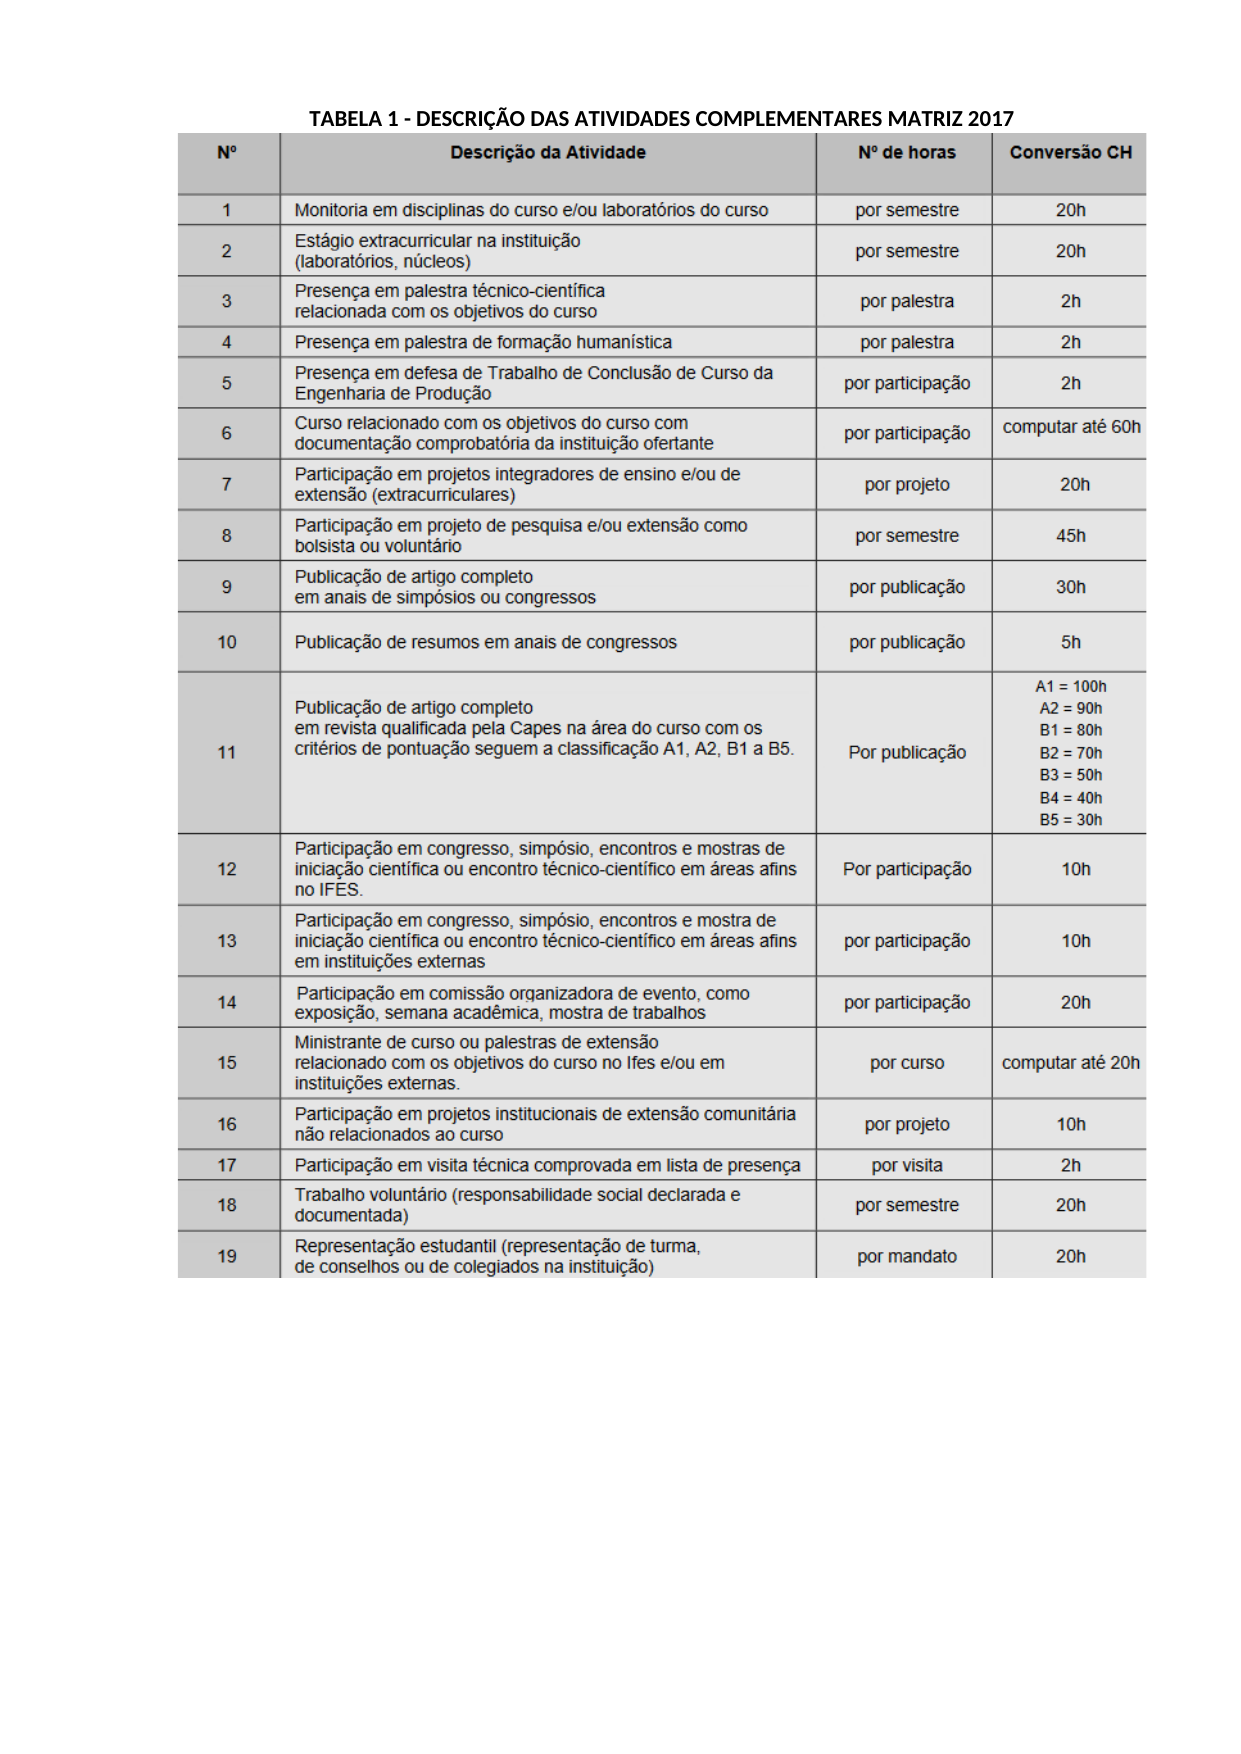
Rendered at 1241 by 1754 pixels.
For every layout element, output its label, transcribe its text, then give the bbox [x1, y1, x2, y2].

subtitle TABELA 1 - DESCRIÇÃO DAS ATIVIDADES COMPLEMENTARES MATRIZ 2017 [177, 104, 1147, 132]
picture [177, 133, 1147, 1278]
